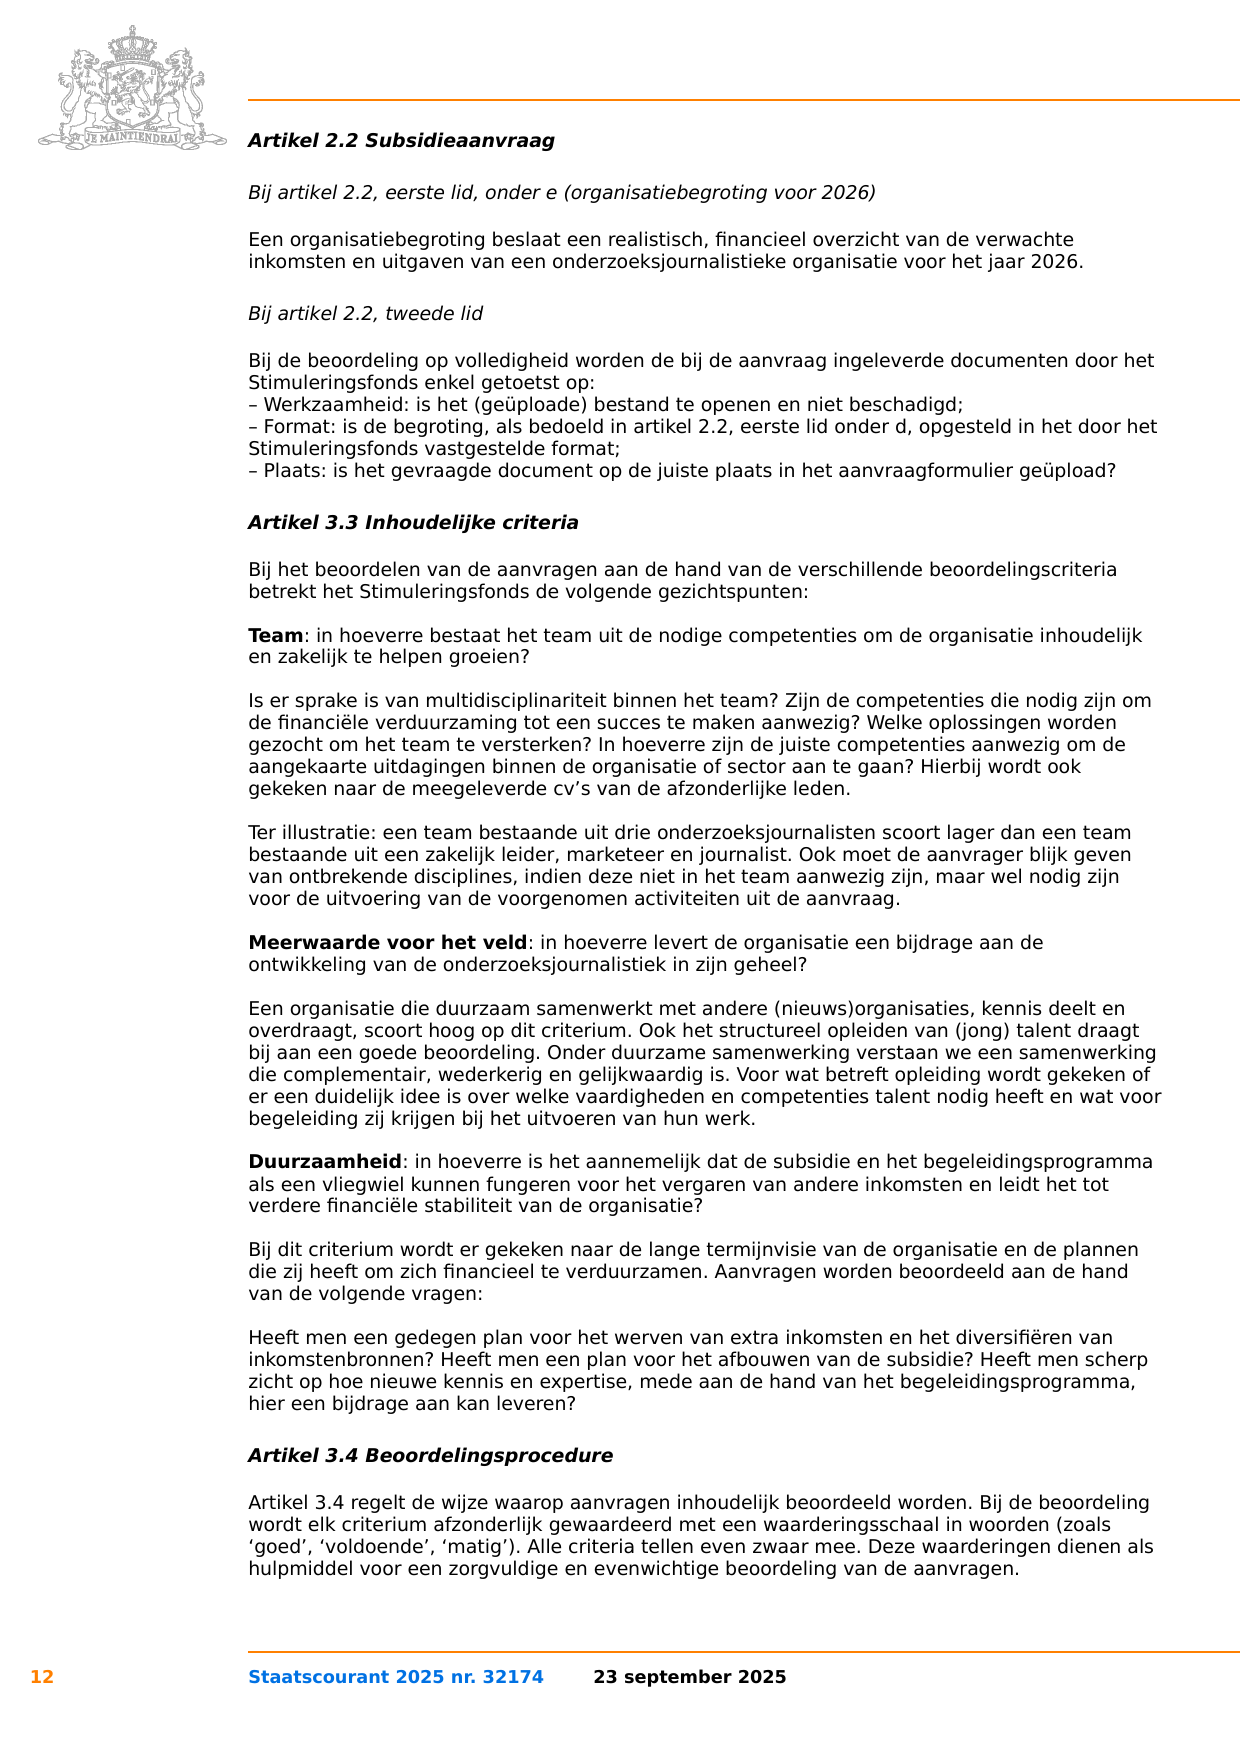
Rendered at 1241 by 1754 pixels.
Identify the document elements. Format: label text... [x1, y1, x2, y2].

subtitle Bij artikel 2.2, tweede lid [248, 303, 1163, 325]
text Bij het beoordelen van de aanvragen aan de hand van de verschillende beoordelingscriteria betrekt het Stimuleringsfonds de volgende gezichtspunten: [248, 559, 1163, 603]
text Een organisatie die duurzaam samenwerkt met andere (nieuws)organisaties, kennis deelt en overdraagt, scoort hoog op dit criterium. Ook het structureel opleiden van (jong) talent draagt bij aan een goede beoordeling. Onder duurzame samenwerking verstaan we een samenwerking die complementair, wederkerig en gelijkwaardig is. Voor wat betreft opleiding wordt gekeken of er een duidelijk idee is over welke vaardigheden en competenties talent nodig heeft en wat voor begeleiding zij krijgen bij het uitvoeren van hun werk. [248, 998, 1163, 1129]
subtitle Artikel 3.3 Inhoudelijke criteria [248, 512, 1163, 534]
text – Werkzaamheid: is het (geüploade) bestand te openen en niet beschadigd; [248, 394, 1163, 416]
text Is er sprake is van multidisciplinariteit binnen het team? Zijn de competenties die nodig zijn om de financiële verduurzaming tot een succes te maken aanwezig? Welke oplossingen worden gezocht om het team te versterken? In hoeverre zijn de juiste competenties aanwezig om de aangekaarte uitdagingen binnen de organisatie of sector aan te gaan? Hierbij wordt ook gekeken naar de meegeleverde cv’s van de afzonderlijke leden. [248, 690, 1163, 800]
text – Plaats: is het gevraagde document op de juiste plaats in het aanvraagformulier geüpload? [248, 460, 1163, 482]
text Bij dit criterium wordt er gekeken naar de lange termijnvisie van de organisatie en de plannen die zij heeft om zich financieel te verduurzamen. Aanvragen worden beoordeeld aan de hand van de volgende vragen: [248, 1239, 1163, 1305]
subtitle Artikel 3.4 Beoordelingsprocedure [248, 1445, 1163, 1467]
picture [38, 25, 227, 150]
subtitle Artikel 2.2 Subsidieaanvraag [248, 130, 1163, 152]
text – Format: is de begroting, als bedoeld in artikel 2.2, eerste lid onder d, opgesteld in het door het Stimuleringsfonds vastgestelde format; [248, 416, 1163, 460]
text Heeft men een gedegen plan voor het werven van extra inkomsten en het diversifiëren van inkomstenbronnen? Heeft men een plan voor het afbouwen van de subsidie? Heeft men scherp zicht op hoe nieuwe kennis en expertise, mede aan de hand van het begeleidingsprogramma, hier een bijdrage aan kan leveren? [248, 1327, 1163, 1415]
subtitle Bij artikel 2.2, eerste lid, onder e (organisatiebegroting voor 2026) [248, 182, 1163, 204]
text Team: in hoeverre bestaat het team uit de nodige competenties om de organisatie inhoudelijk en zakelijk te helpen groeien? [248, 624, 1163, 668]
text Artikel 3.4 regelt de wijze waarop aanvragen inhoudelijk beoordeeld worden. Bij de beoordeling wordt elk criterium afzonderlijk gewaardeerd met een waarderingsschaal in woorden (zoals ‘goed’, ‘voldoende’, ‘matig’). Alle criteria tellen even zwaar mee. Deze waarderingen dienen als hulpmiddel voor een zorgvuldige en evenwichtige beoordeling van de aanvragen. [248, 1492, 1163, 1580]
text Duurzaamheid: in hoeverre is het aannemelijk dat de subsidie en het begeleidingsprogramma als een vliegwiel kunnen fungeren voor het vergaren van andere inkomsten en leidt het tot verdere financiële stabiliteit van de organisatie? [248, 1151, 1163, 1217]
text Meerwaarde voor het veld: in hoeverre levert de organisatie een bijdrage aan de ontwikkeling van de onderzoeksjournalistiek in zijn geheel? [248, 932, 1163, 976]
text Bij de beoordeling op volledigheid worden de bij de aanvraag ingeleverde documenten door het Stimuleringsfonds enkel getoetst op: [248, 350, 1163, 394]
text Een organisatiebegroting beslaat een realistisch, financieel overzicht van de verwachte inkomsten en uitgaven van een onderzoeksjournalistieke organisatie voor het jaar 2026. [248, 229, 1163, 273]
text Ter illustratie: een team bestaande uit drie onderzoeksjournalisten scoort lager dan een team bestaande uit een zakelijk leider, marketeer en journalist. Ook moet de aanvrager blijk geven van ontbrekende disciplines, indien deze niet in het team aanwezig zijn, maar wel nodig zijn voor de uitvoering van de voorgenomen activiteiten uit de aanvraag. [248, 822, 1163, 910]
